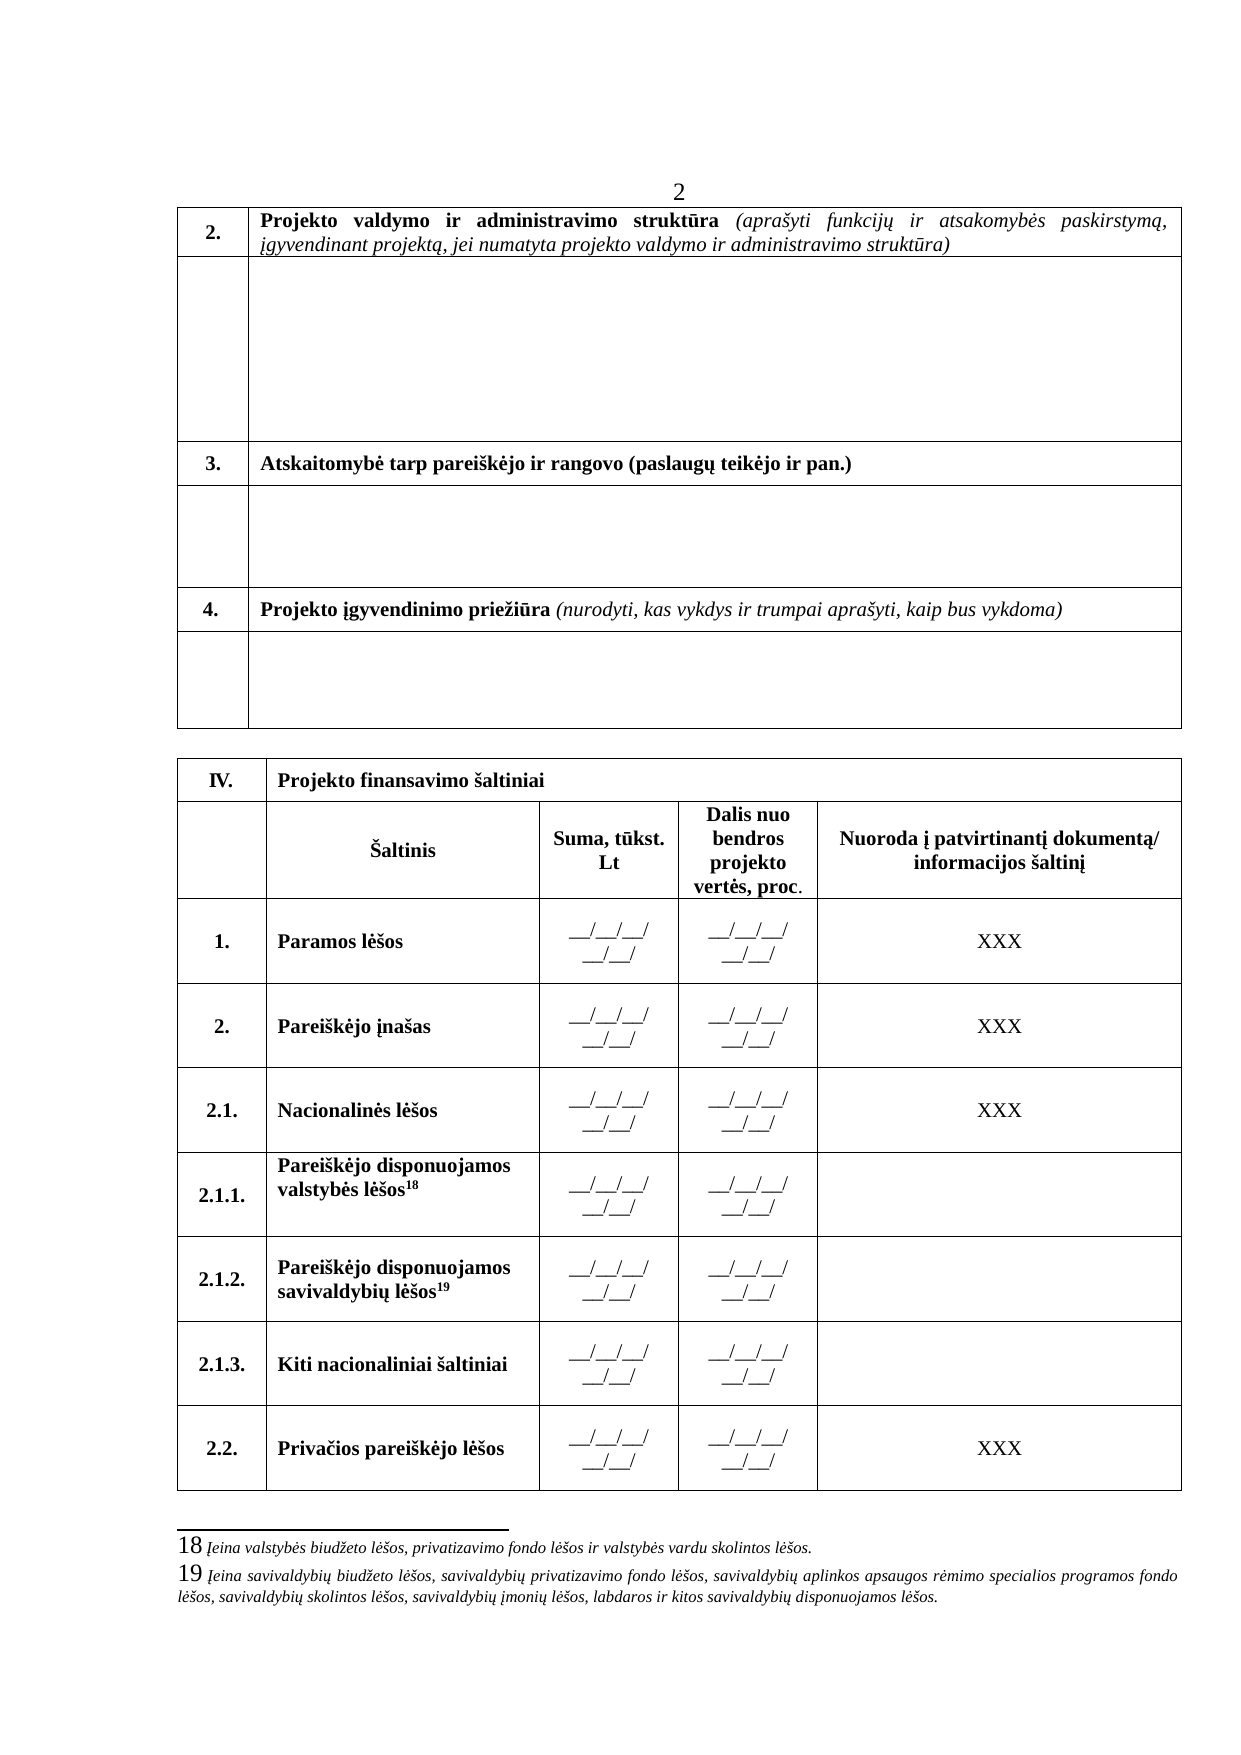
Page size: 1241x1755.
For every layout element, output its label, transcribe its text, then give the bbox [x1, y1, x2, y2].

table_cell [818, 1322, 1181, 1405]
table_cell Pareiškėjo disponuojamos valstybės lėšos [267, 1153, 539, 1236]
table_cell Nuoroda į patvirtinantį dokumentą/ informacijos šaltinį [818, 802, 1181, 898]
table_cell __/__/__/__/__/ [679, 899, 817, 983]
table_cell __/__/__/__/__/ [540, 1322, 678, 1405]
table_cell __/__/__/__/__/ [540, 984, 678, 1067]
table_header Projekto finansavimo šaltiniai [267, 759, 1181, 801]
table_cell __/__/__/__/__/ [679, 984, 817, 1067]
table_cell 2.2. [178, 1406, 266, 1490]
table_cell [178, 486, 248, 587]
table_cell [178, 257, 248, 441]
table_cell Kiti nacionaliniai šaltiniai [267, 1322, 539, 1405]
table_cell XXX [818, 899, 1181, 983]
table_cell Pareiškėjo disponuojamos savivaldybių lėšos [267, 1237, 539, 1321]
table_cell 2.1.3. [178, 1322, 266, 1405]
table_cell __/__/__/__/__/ [540, 1153, 678, 1236]
table_cell 2. [178, 208, 248, 256]
table_cell __/__/__/__/__/ [540, 1237, 678, 1321]
table_cell Paramos lėšos [267, 899, 539, 983]
table_cell __/__/__/__/__/ [679, 1153, 817, 1236]
table_cell 2.1.1. [178, 1153, 266, 1236]
table_cell [178, 802, 266, 898]
table_cell __/__/__/__/__/ [679, 1322, 817, 1405]
table_cell 1. [178, 899, 266, 983]
table_cell Privačios pareiškėjo lėšos [267, 1406, 539, 1490]
table_cell __/__/__/__/__/ [679, 1406, 817, 1490]
table_cell [249, 257, 1181, 441]
table_cell [178, 632, 248, 728]
table_cell 2.1. [178, 1068, 266, 1152]
table_cell XXX [818, 1406, 1181, 1490]
table_cell Projekto įgyvendinimo priežiūra (nurodyti, kas vykdys ir trumpai aprašyti, kaip bus vykdoma) [249, 588, 1181, 631]
table_cell [818, 1153, 1181, 1236]
table_cell Projekto valdymo ir administravimo struktūra (aprašyti funkcijų ir atsakomybės paskirstymą, įgyvendinant projektą, jei numatyta projekto valdymo ir administravimo struktūra) [249, 208, 1181, 256]
table_cell [249, 632, 1181, 728]
table_cell XXX [818, 1068, 1181, 1152]
table_cell 2.1.2. [178, 1237, 266, 1321]
table_header IV. [178, 759, 266, 801]
table_cell 4. [178, 588, 248, 631]
table_cell [818, 1237, 1181, 1321]
table_cell __/__/__/__/__/ [679, 1237, 817, 1321]
table_cell XXX [818, 984, 1181, 1067]
table_cell [249, 486, 1181, 587]
table_cell __/__/__/__/__/ [540, 1406, 678, 1490]
table_cell 3. [178, 442, 248, 485]
table_cell Šaltinis [267, 802, 539, 898]
table_cell Pareiškėjo įnašas [267, 984, 539, 1067]
table_cell Suma, tūkst. Lt [540, 802, 678, 898]
table_cell __/__/__/__/__/ [540, 1068, 678, 1152]
table_cell __/__/__/__/__/ [679, 1068, 817, 1152]
table_cell Nacionalinės lėšos [267, 1068, 539, 1152]
table_cell Dalis nuo bendros projekto vertės, proc. [679, 802, 817, 898]
table_cell __/__/__/__/__/ [540, 899, 678, 983]
table_cell 2. [178, 984, 266, 1067]
table_cell Atskaitomybė tarp pareiškėjo ir rangovo (paslaugų teikėjo ir pan.) [249, 442, 1181, 485]
